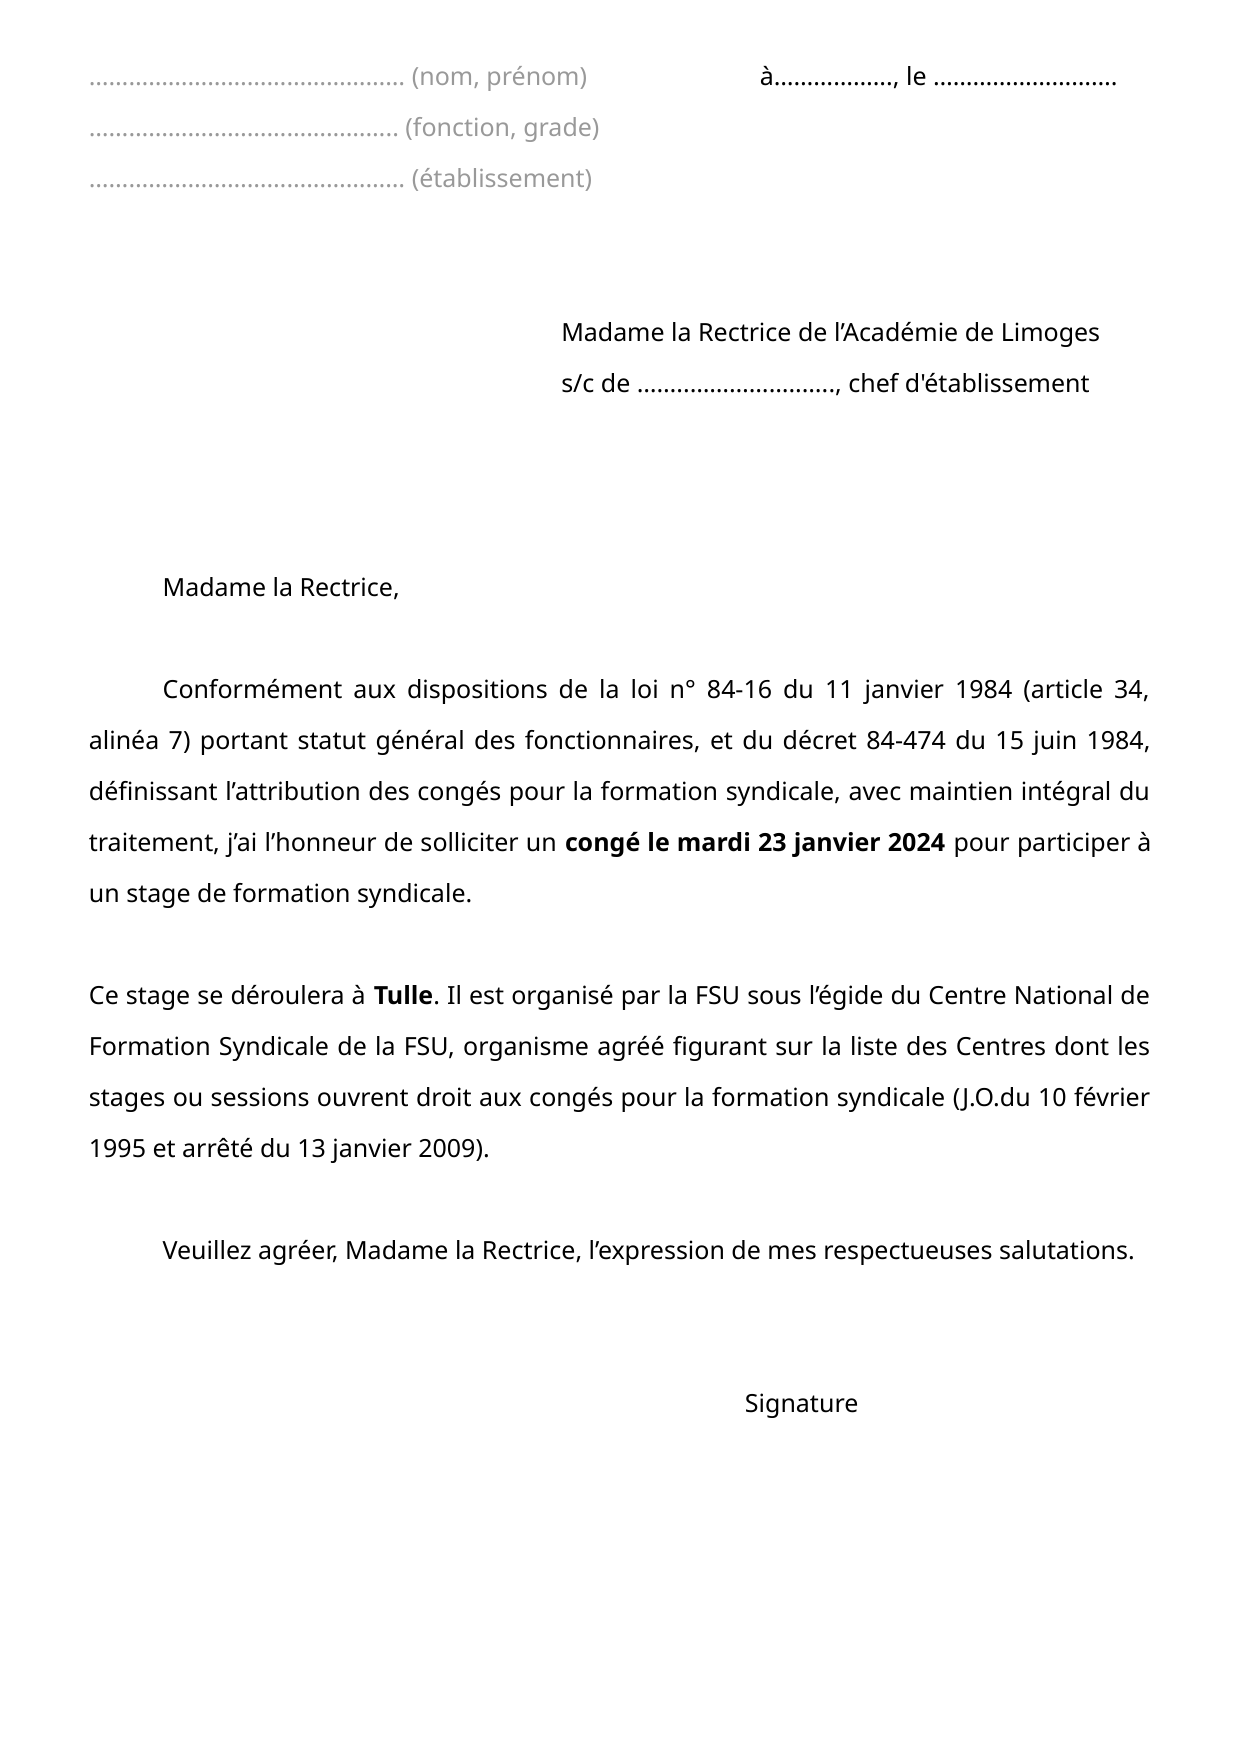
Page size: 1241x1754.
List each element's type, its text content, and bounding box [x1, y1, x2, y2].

text Madame la Rectrice, [89, 569, 1152, 603]
text ………………………………………… (nom, prénom) à……………..., le ………………………. [89, 59, 1152, 93]
text Signature [89, 1386, 1152, 1420]
text ………………………………………… (établissement) [89, 161, 1152, 195]
text Veuillez agréer, Madame la Rectrice, l’expression de mes respectueuses salutations. [89, 1233, 1152, 1267]
text Madame la Rectrice de l’Académie de Limoges [561, 314, 1152, 348]
text s/c de ……..……………..….., chef d'établissement [561, 365, 1152, 399]
text ……………………………………….. (fonction, grade) [89, 110, 1152, 144]
text Conformément aux dispositions de la loi n° 84-16 du 11 janvier 1984 (article 34, alinéa 7) portant statut général des fonctionnaires, et du décret 84-474 du 15 juin 1984, définissant l’attribution des congés pour la formation syndicale, avec maintien intégral du traitement, j’ai l’honneur de solliciter un congé le mardi 23 janvier 2024 pour participer à un stage de formation syndicale. [89, 672, 1152, 910]
text Ce stage se déroulera à Tulle. Il est organisé par la FSU sous l’égide du Centre National de Formation Syndicale de la FSU, organisme agréé figurant sur la liste des Centres dont les stages ou sessions ouvrent droit aux congés pour la formation syndicale (J.O.du 10 février 1995 et arrêté du 13 janvier 2009). [89, 978, 1152, 1165]
